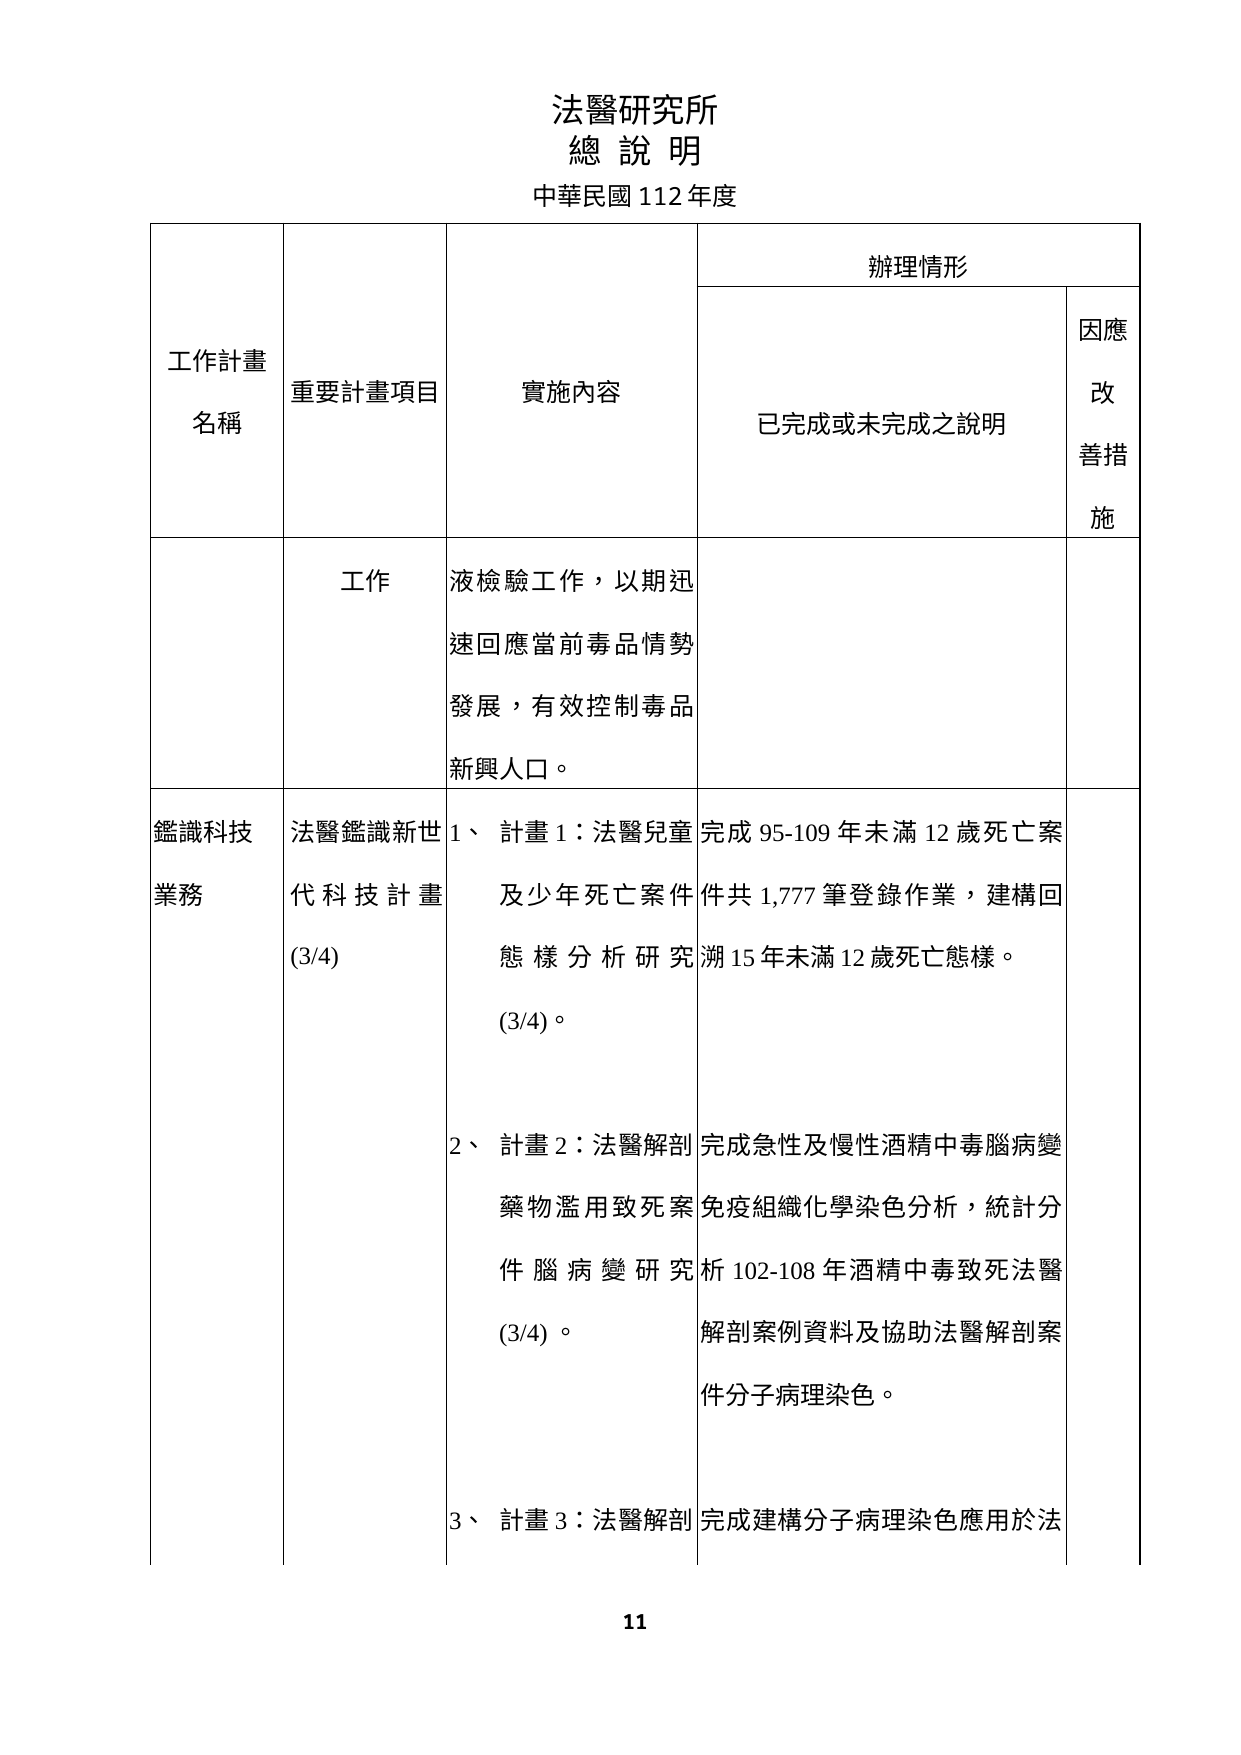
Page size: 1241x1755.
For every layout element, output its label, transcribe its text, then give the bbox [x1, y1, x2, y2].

table_cell [1067, 538, 1139, 788]
table_cell [151, 1477, 283, 1565]
table_cell [698, 538, 1066, 788]
table_cell [284, 1477, 446, 1565]
table_header 實施內容 [447, 224, 697, 537]
table_cell [1067, 1477, 1139, 1565]
table_header 辦理情形 [698, 224, 1139, 286]
table_header 重要計畫項目 [284, 224, 446, 537]
table_cell 法醫鑑識新世代科技計畫(3/4) [284, 789, 446, 1102]
table_cell 工作 [284, 538, 446, 788]
table_cell [284, 1102, 446, 1477]
table_cell 完成95-109年未滿12歲死亡案件共1,777筆登錄作業，建構回溯15年未滿12歲死亡態樣。 [698, 789, 1066, 1102]
table_cell 計畫2：法醫解剖藥物濫用致死案件腦病變研究(3/4) 。 [447, 1102, 697, 1477]
table_cell 已完成或未完成之說明 [698, 287, 1066, 537]
table_cell [151, 1102, 283, 1477]
table_cell [1067, 789, 1139, 1102]
table_cell [151, 538, 283, 788]
table_cell 因應改 善措施 [1067, 287, 1139, 537]
table_cell [1067, 1102, 1139, 1477]
table_cell 完成建構分子病理染色應用於法 [698, 1477, 1066, 1565]
table_cell 鑑識科技 業務 [151, 789, 283, 1102]
table_header 工作計畫 名稱 [151, 224, 283, 537]
table_cell 計畫3：法醫解剖案件血栓及栓塞分子病理研究及應用(1/2)。 [447, 1477, 697, 1565]
table_cell 完成急性及慢性酒精中毒腦病變免疫組織化學染色分析，統計分析102-108年酒精中毒致死法醫解剖案例資料及協助法醫解剖案件分子病理染色。 [698, 1102, 1066, 1477]
table_cell 計畫1：法醫兒童及少年死亡案件態樣分析研究(3/4)。 [447, 789, 697, 1102]
table_cell 液檢驗工作，以期迅速回應當前毒品情勢發展，有效控制毒品新興人口。 [447, 538, 697, 788]
